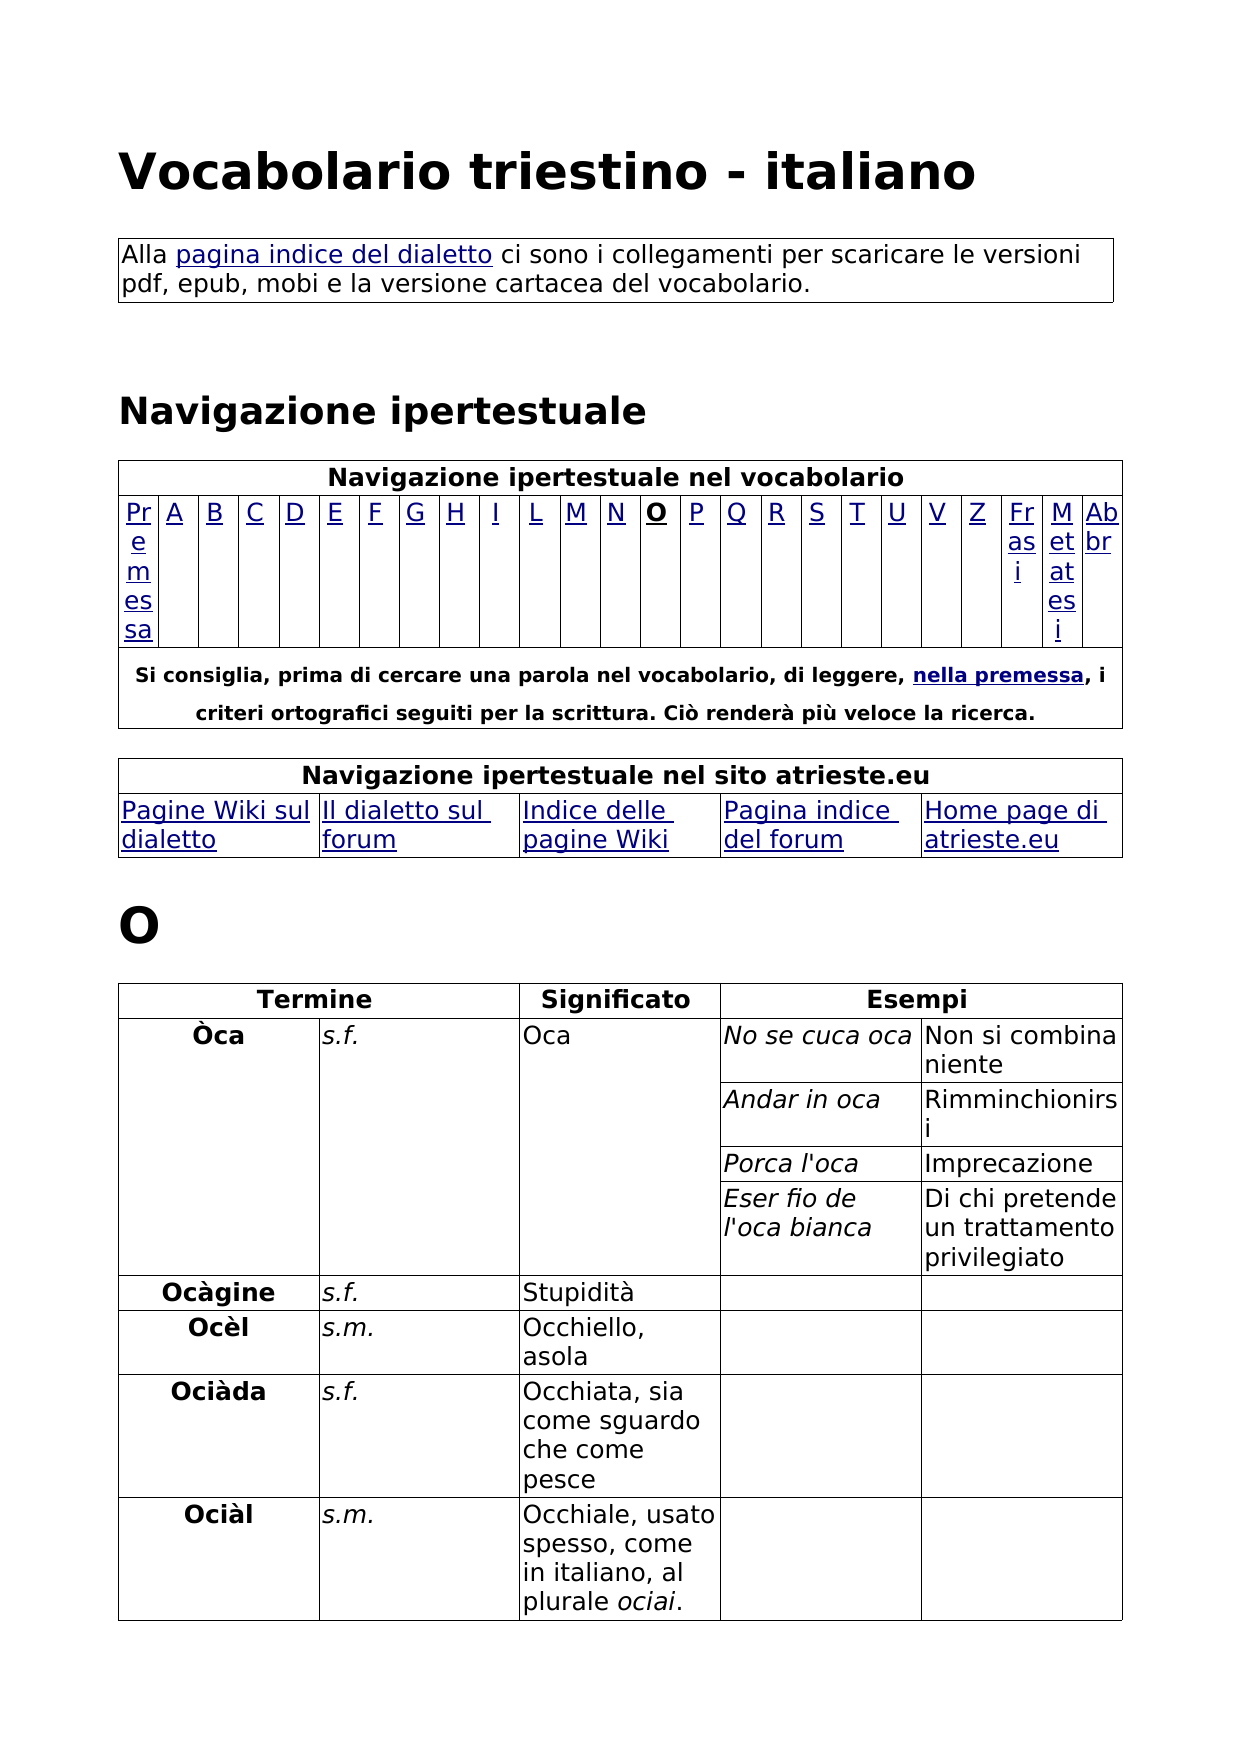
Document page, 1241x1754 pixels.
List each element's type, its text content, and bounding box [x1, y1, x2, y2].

table_cell H [440, 496, 479, 647]
table_cell Ocèl [119, 1311, 319, 1374]
table_cell I [480, 496, 519, 647]
table_cell O [641, 496, 680, 647]
table_header Termine [119, 984, 519, 1018]
table_cell Frasi [1002, 496, 1042, 647]
table_cell A [159, 496, 198, 647]
table_cell T [842, 496, 881, 647]
subtitle Navigazione ipertestuale [118, 389, 1122, 433]
table_header Navigazione ipertestuale nel sito atrieste.eu [119, 759, 1122, 793]
table_cell M [561, 496, 600, 647]
table_cell Z [962, 496, 1001, 647]
table_cell S [802, 496, 841, 647]
subtitle O [118, 897, 1122, 955]
table_cell U [882, 496, 921, 647]
subtitle Vocabolario triestino - italiano [118, 143, 1122, 201]
table_cell Home page di atrieste.eu [922, 794, 1122, 857]
table_cell L [520, 496, 560, 647]
table_cell s.f. [320, 1276, 519, 1310]
table_cell Q [721, 496, 761, 647]
table_cell [922, 1498, 1122, 1619]
table_cell [721, 1498, 921, 1619]
table_cell N [601, 496, 640, 647]
table_cell Indice delle pagine Wiki [520, 794, 720, 857]
table_cell Andar in oca [721, 1083, 921, 1146]
table_cell P [681, 496, 720, 647]
table_cell D [280, 496, 319, 647]
table_header Alla pagina indice del dialetto ci sono i collegamenti per scaricare le versioni pdf, epub, mobi e la versione cartacea del vocabolario. [119, 239, 1113, 302]
table_cell Eser fio de l'oca bianca [721, 1182, 921, 1275]
table_header Esempi [721, 984, 1122, 1018]
table_cell Òca [119, 1019, 319, 1275]
table_cell [721, 1311, 921, 1374]
table_cell Occhiello, asola [520, 1311, 720, 1374]
table_cell Occhiata, sia come sguardo che come pesce [520, 1375, 720, 1497]
table_cell E [320, 496, 359, 647]
table_cell Ocàgine [119, 1276, 319, 1310]
table_cell F [360, 496, 399, 647]
table_cell G [400, 496, 439, 647]
table_cell Il dialetto sul forum [320, 794, 519, 857]
table_cell s.f. [320, 1019, 519, 1275]
table_header Significato [520, 984, 720, 1018]
table_cell [922, 1311, 1122, 1374]
table_cell Porca l'oca [721, 1147, 921, 1181]
table_cell [721, 1375, 921, 1497]
table_cell [922, 1375, 1122, 1497]
table_header Navigazione ipertestuale nel vocabolario [119, 461, 1122, 495]
table_cell V [922, 496, 961, 647]
table_cell Si consiglia, prima di cercare una parola nel vocabolario, di leggere, nella premessa, i criteri ortografici seguiti per la scrittura. Ciò renderà più veloce la ricerca. [119, 648, 1122, 728]
table_cell s.f. [320, 1375, 519, 1497]
table_cell Ociàl [119, 1498, 319, 1619]
table_cell [922, 1276, 1122, 1310]
table_cell Pagina indice del forum [721, 794, 921, 857]
table_cell [721, 1276, 921, 1310]
table_cell Rimminchionirsi [922, 1083, 1122, 1146]
table_cell Metatesi [1043, 496, 1082, 647]
table_cell C [239, 496, 279, 647]
table_cell Pagine Wiki sul dialetto [119, 794, 319, 857]
table_cell No se cuca oca [721, 1019, 921, 1082]
table_cell R [762, 496, 801, 647]
table_cell Abbr [1083, 496, 1122, 647]
table_cell Oca [520, 1019, 720, 1275]
table_cell s.m. [320, 1311, 519, 1374]
table_cell Non si combina niente [922, 1019, 1122, 1082]
table_cell Di chi pretende un trattamento privilegiato [922, 1182, 1122, 1275]
table_cell Premessa [119, 496, 158, 647]
table_cell B [199, 496, 238, 647]
table_cell Occhiale, usato spesso, come in italiano, al plurale ociai. [520, 1498, 720, 1619]
table_cell Stupidità [520, 1276, 720, 1310]
table_cell Ociàda [119, 1375, 319, 1497]
table_cell s.m. [320, 1498, 519, 1619]
table_cell Imprecazione [922, 1147, 1122, 1181]
